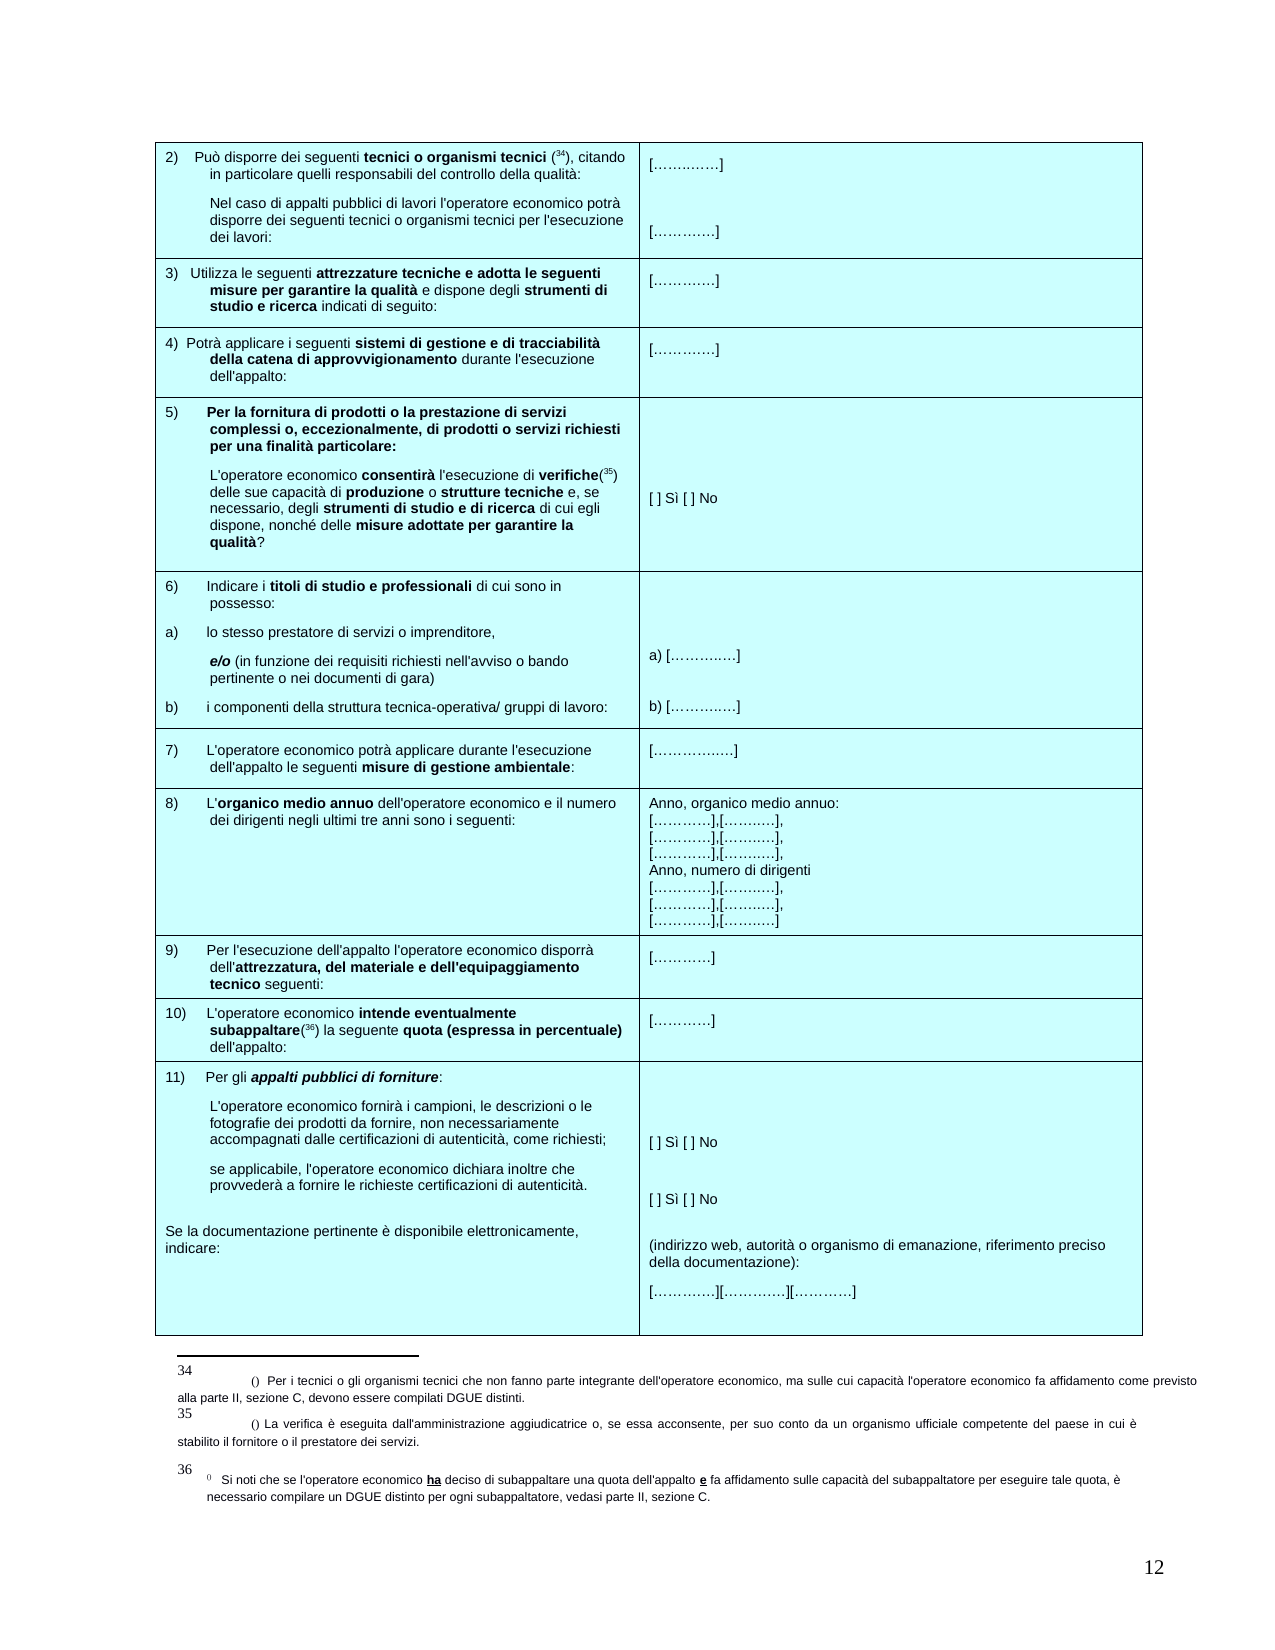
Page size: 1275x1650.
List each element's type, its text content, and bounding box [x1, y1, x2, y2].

table_cell […………..…] [640, 729, 1142, 788]
table_cell […………] [640, 936, 1142, 998]
table_cell 11) Per gli appalti pubblici di forniture: L'operatore economico fornirà i campioni, le descrizioni o le fotografie dei prodotti da fornire, non necessariamente accompagnati dalle certificazioni di autenticità, come richiesti; se applicabile, l'operatore economico dichiara inoltre che provvederà a fornire le richieste certificazioni di autenticità. Se la documentazione pertinente è disponibile elettronicamente, indicare: [156, 1062, 639, 1335]
table_cell [……..……] [……….…] [640, 143, 1142, 258]
table_cell 5) Per la fornitura di prodotti o la prestazione di servizi complessi o, eccezionalmente, di prodotti o servizi richiesti per una finalità particolare: L'operatore economico consentirà l'esecuzione di verifiche() delle sue capacità di produzione o strutture tecniche e, se necessario, degli strumenti di studio e di ricerca di cui egli dispone, nonché delle misure adottate per garantire la qualità? [156, 398, 639, 571]
table_cell [……….…] [640, 328, 1142, 397]
table_cell [ ] Sì [ ] No [640, 398, 1142, 571]
table_cell 10) L'operatore economico intende eventualmente subappaltare() la seguente quota (espressa in percentuale) dell'appalto: [156, 999, 639, 1061]
table_cell 8) L'organico medio annuo dell'operatore economico e il numero dei dirigenti negli ultimi tre anni sono i seguenti: [156, 789, 639, 935]
table_cell Anno, organico medio annuo: […………],[……..…], […………],[……..…], […………],[……..…], Anno, numero di dirigenti […………],[……..…], […………],[……..…], […………],[……..…] [640, 789, 1142, 935]
table_cell a) [………..…] b) [………..…] [640, 572, 1142, 728]
table_cell 9) Per l'esecuzione dell'appalto l'operatore economico disporrà dell'attrezzatura, del materiale e dell'equipaggiamento tecnico seguenti: [156, 936, 639, 998]
table_cell [ ] Sì [ ] No [ ] Sì [ ] No (indirizzo web, autorità o organismo di emanazione, riferimento preciso della documentazione): [……….…][……….…][…………] [640, 1062, 1142, 1335]
table_cell 3) Utilizza le seguenti attrezzature tecniche e adotta le seguenti misure per garantire la qualità e dispone degli strumenti di studio e ricerca indicati di seguito: [156, 259, 639, 327]
table_cell 6) Indicare i titoli di studio e professionali di cui sono in possesso: a) lo stesso prestatore di servizi o imprenditore, e/o (in funzione dei requisiti richiesti nell'avviso o bando pertinente o nei documenti di gara) b) i componenti della struttura tecnica-operativa/ gruppi di lavoro: [156, 572, 639, 728]
table_cell 2) Può disporre dei seguenti tecnici o organismi tecnici (), citando in particolare quelli responsabili del controllo della qualità: Nel caso di appalti pubblici di lavori l'operatore economico potrà disporre dei seguenti tecnici o organismi tecnici per l'esecuzione dei lavori: [156, 143, 639, 258]
table_cell [……….…] [640, 259, 1142, 327]
table_cell 4) Potrà applicare i seguenti sistemi di gestione e di tracciabilità della catena di approvvigionamento durante l'esecuzione dell'appalto: [156, 328, 639, 397]
table_cell 7) L'operatore economico potrà applicare durante l'esecuzione dell'appalto le seguenti misure di gestione ambientale: [156, 729, 639, 788]
table_cell […………] [640, 999, 1142, 1061]
